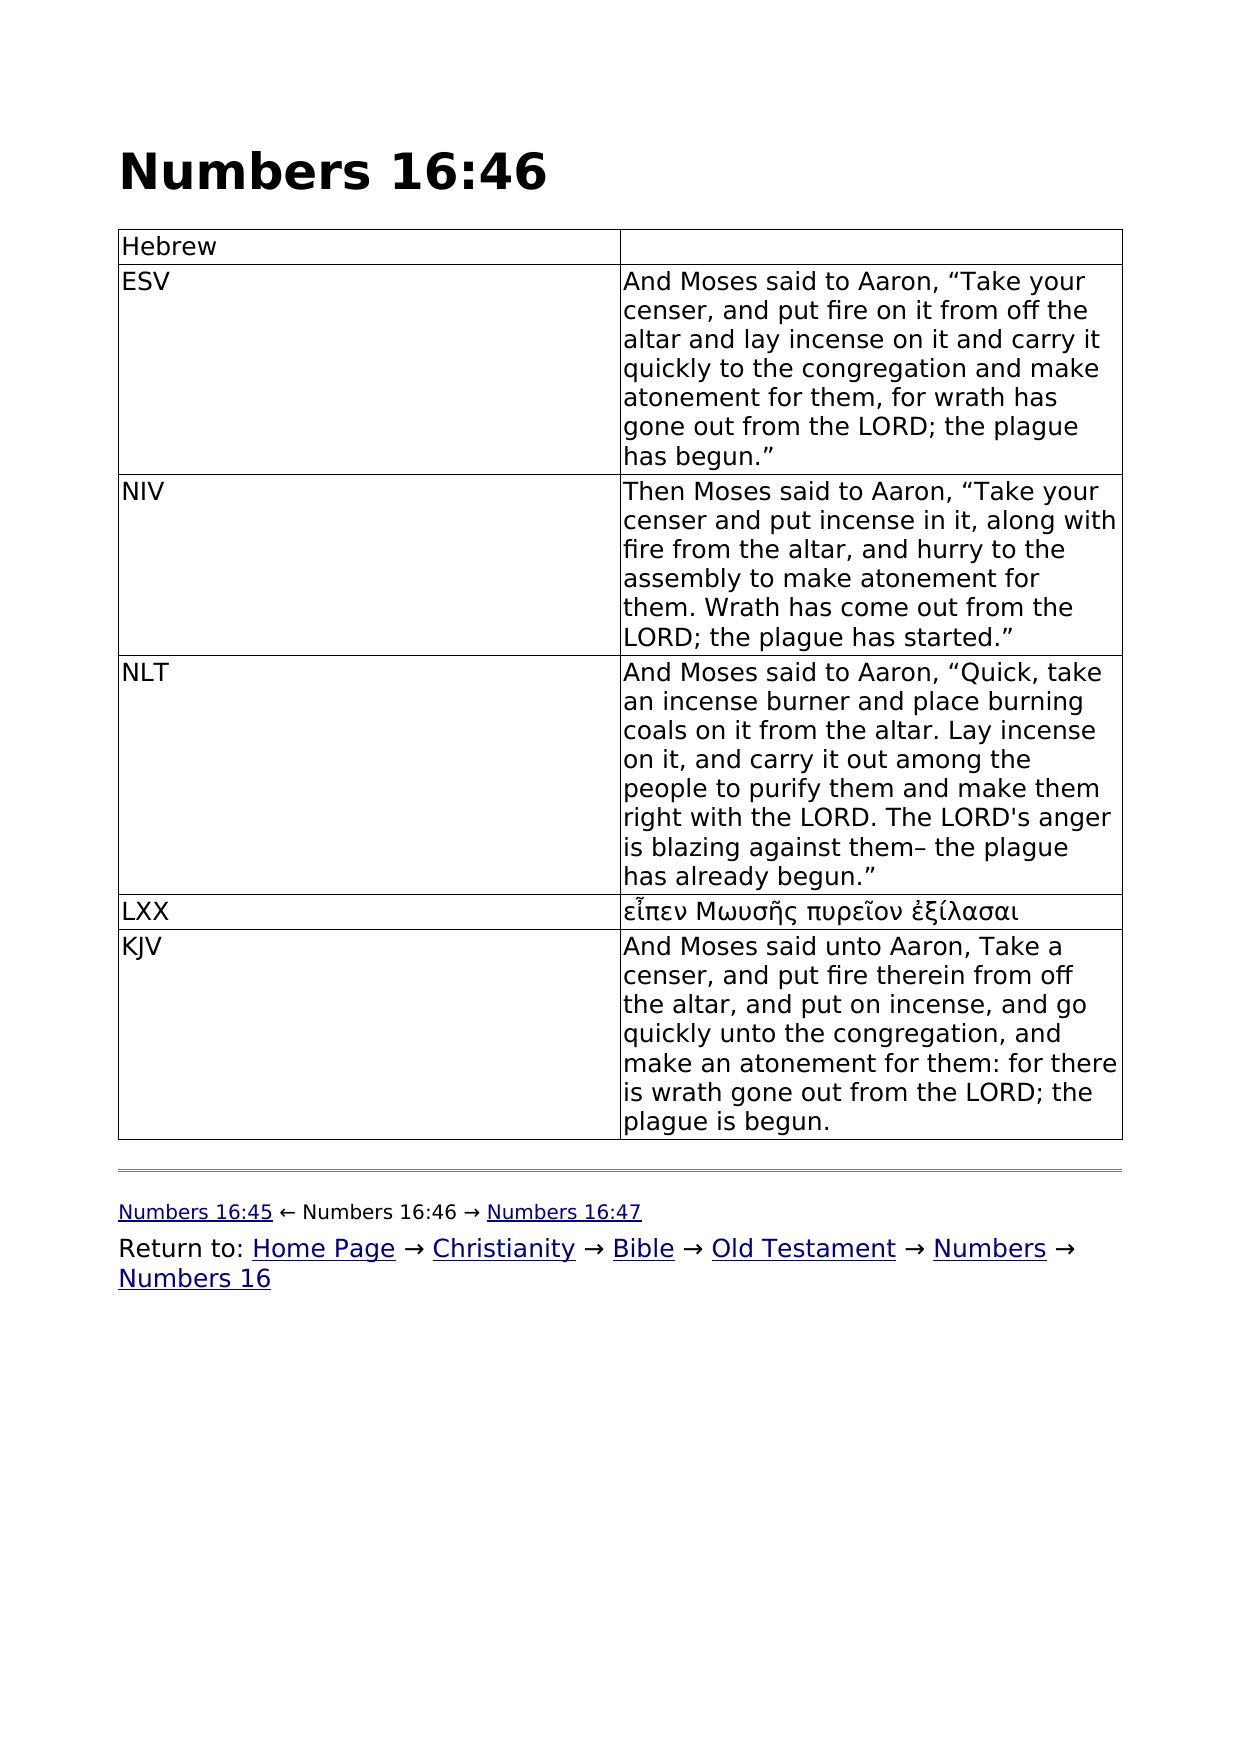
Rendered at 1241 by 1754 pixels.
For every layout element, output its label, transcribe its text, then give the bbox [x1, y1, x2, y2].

table_cell εἶπεν Μωυσῆς πυρεῖον ἐξίλασαι [621, 895, 1122, 929]
table_cell NLT [119, 656, 620, 894]
text Numbers 16:45 ← Numbers 16:46 → Numbers 16:47 [118, 1201, 1122, 1234]
table_cell And Moses said to Aaron, “Quick, take an incense burner and place burning coals on it from the altar. Lay incense on it, and carry it out among the people to purify them and make them right with the LORD. The LORD's anger is blazing against them– the plague has already begun.” [621, 656, 1122, 894]
table_cell ESV [119, 265, 620, 474]
subtitle Numbers 16:46 [118, 143, 1122, 201]
table_cell LXX [119, 895, 620, 929]
table_header Hebrew [119, 230, 620, 264]
table_cell And Moses said unto Aaron, Take a censer, and put fire therein from off the altar, and put on incense, and go quickly unto the congregation, and make an atonement for them: for there is wrath gone out from the LORD; the plague is begun. [621, 930, 1122, 1139]
table_cell And Moses said to Aaron, “Take your censer, and put fire on it from off the altar and lay incense on it and carry it quickly to the congregation and make atonement for them, for wrath has gone out from the LORD; the plague has begun.” [621, 265, 1122, 474]
table_header [621, 230, 1122, 264]
table_cell Then Moses said to Aaron, “Take your censer and put incense in it, along with fire from the altar, and hurry to the assembly to make atonement for them. Wrath has come out from the LORD; the plague has started.” [621, 475, 1122, 655]
table_cell KJV [119, 930, 620, 1139]
text Return to: Home Page → Christianity → Bible → Old Testament → Numbers → Numbers 16 [118, 1234, 1122, 1293]
table_cell NIV [119, 475, 620, 655]
